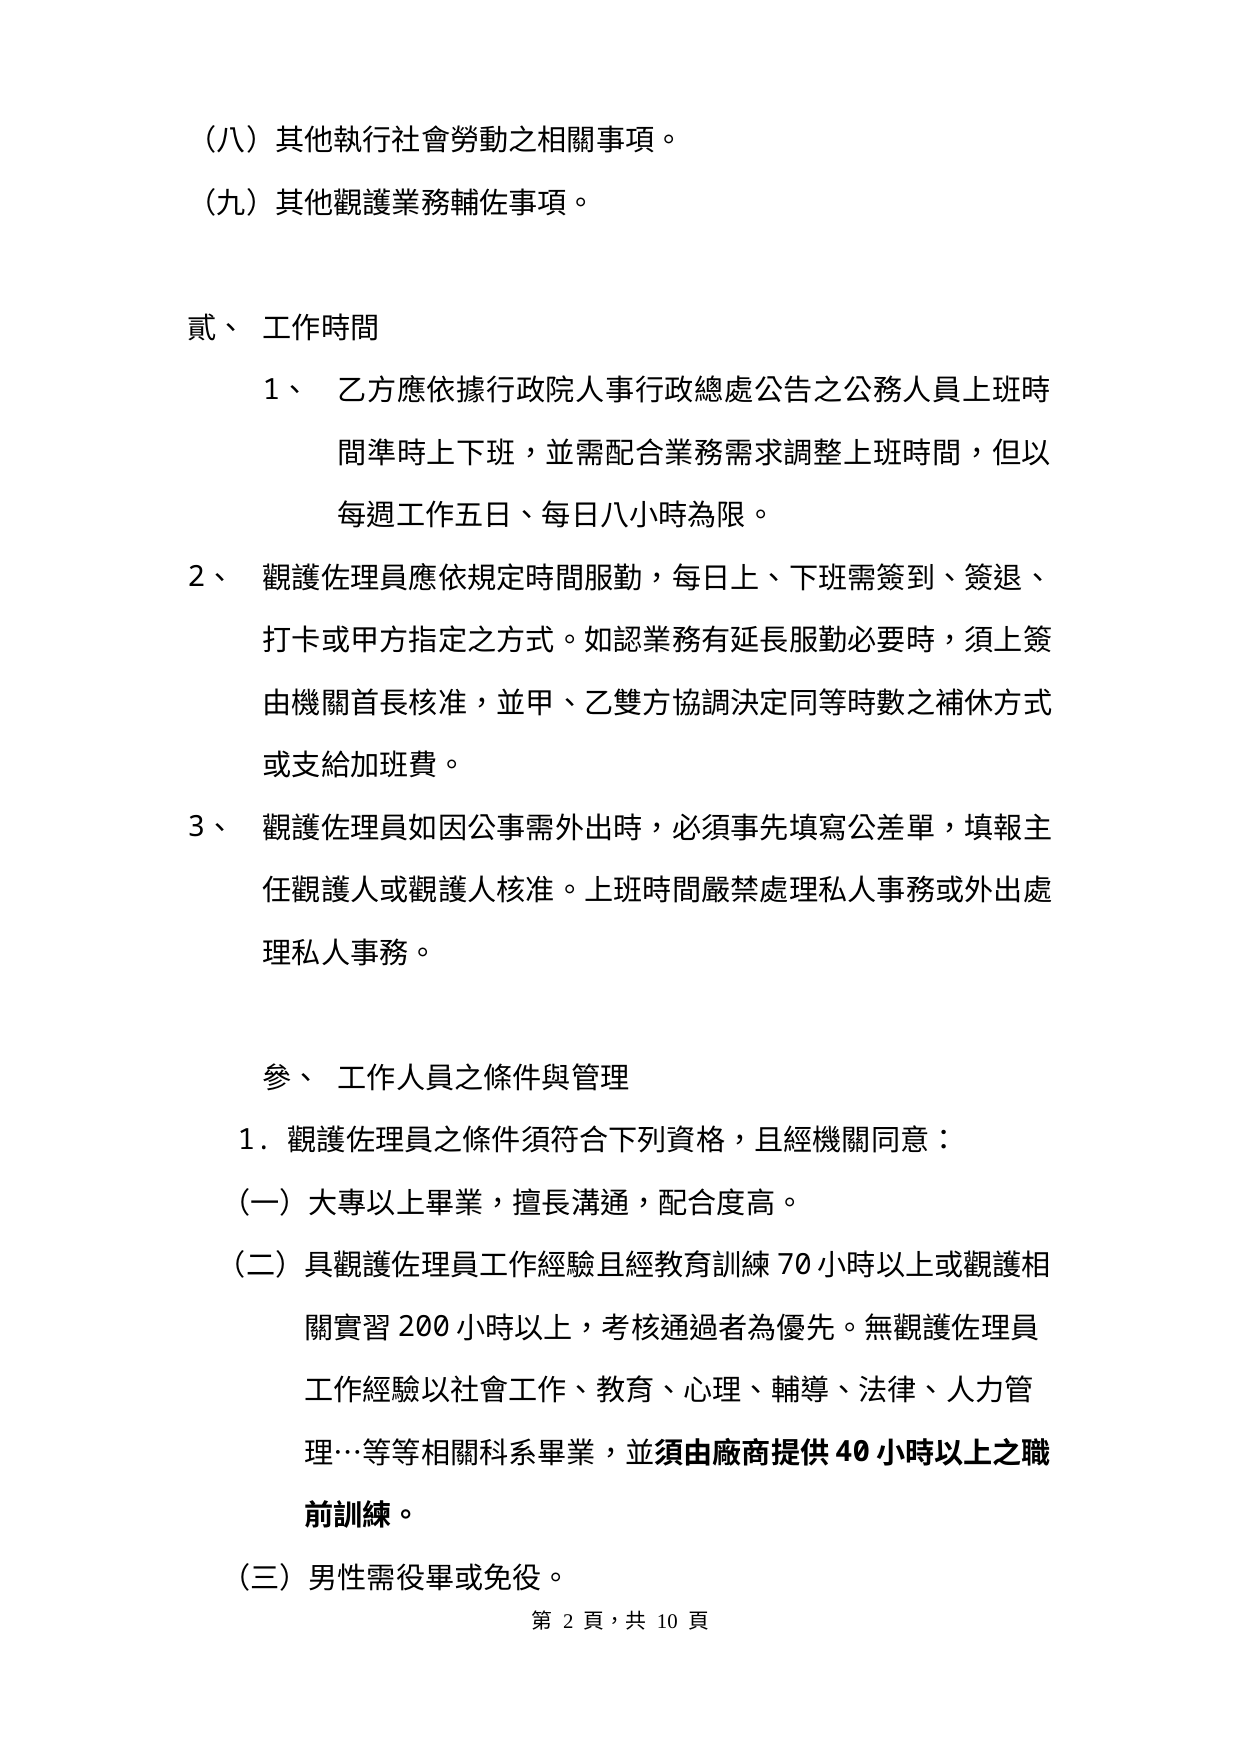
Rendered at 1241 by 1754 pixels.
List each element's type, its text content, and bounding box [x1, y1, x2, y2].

list 工作時間 [187, 284, 1053, 346]
text （八）其他執行社會勞動之相關事項。 [187, 96, 1053, 159]
text （三）男性需役畢或免役。 [221, 1534, 1053, 1596]
list 觀護佐理員應依規定時間服勤，每日上、下班需簽到、簽退、打卡或甲方指定之方式。如認業務有延長服勤必要時，須上簽由機關首長核准，並甲、乙雙方協調決定同等時數之補休方式或支給加班費。 [187, 534, 1053, 784]
list 觀護佐理員之條件須符合下列資格，且經機關同意： [237, 1096, 1053, 1159]
list 乙方應依據行政院人事行政總處公告之公務人員上班時間準時上下班，並需配合業務需求調整上班時間，但以每週工作五日、每日八小時為限。 [262, 346, 1053, 534]
list 觀護佐理員如因公事需外出時，必須事先填寫公差單，填報主任觀護人或觀護人核准。上班時間嚴禁處理私人事務或外出處理私人事務。 [187, 784, 1053, 971]
text （一）大專以上畢業，擅長溝通，配合度高。 [221, 1159, 1053, 1221]
text （九）其他觀護業務輔佐事項。 [187, 159, 1053, 221]
list 工作人員之條件與管理 [262, 1034, 1053, 1096]
text （二）具觀護佐理員工作經驗且經教育訓練70小時以上或觀護相關實習200小時以上，考核通過者為優先。無觀護佐理員工作經驗以社會工作、教育、心理、輔導、法律、人力管理…等等相關科系畢業，並須由廠商提供40小時以上之職前訓練。 [217, 1221, 1053, 1534]
